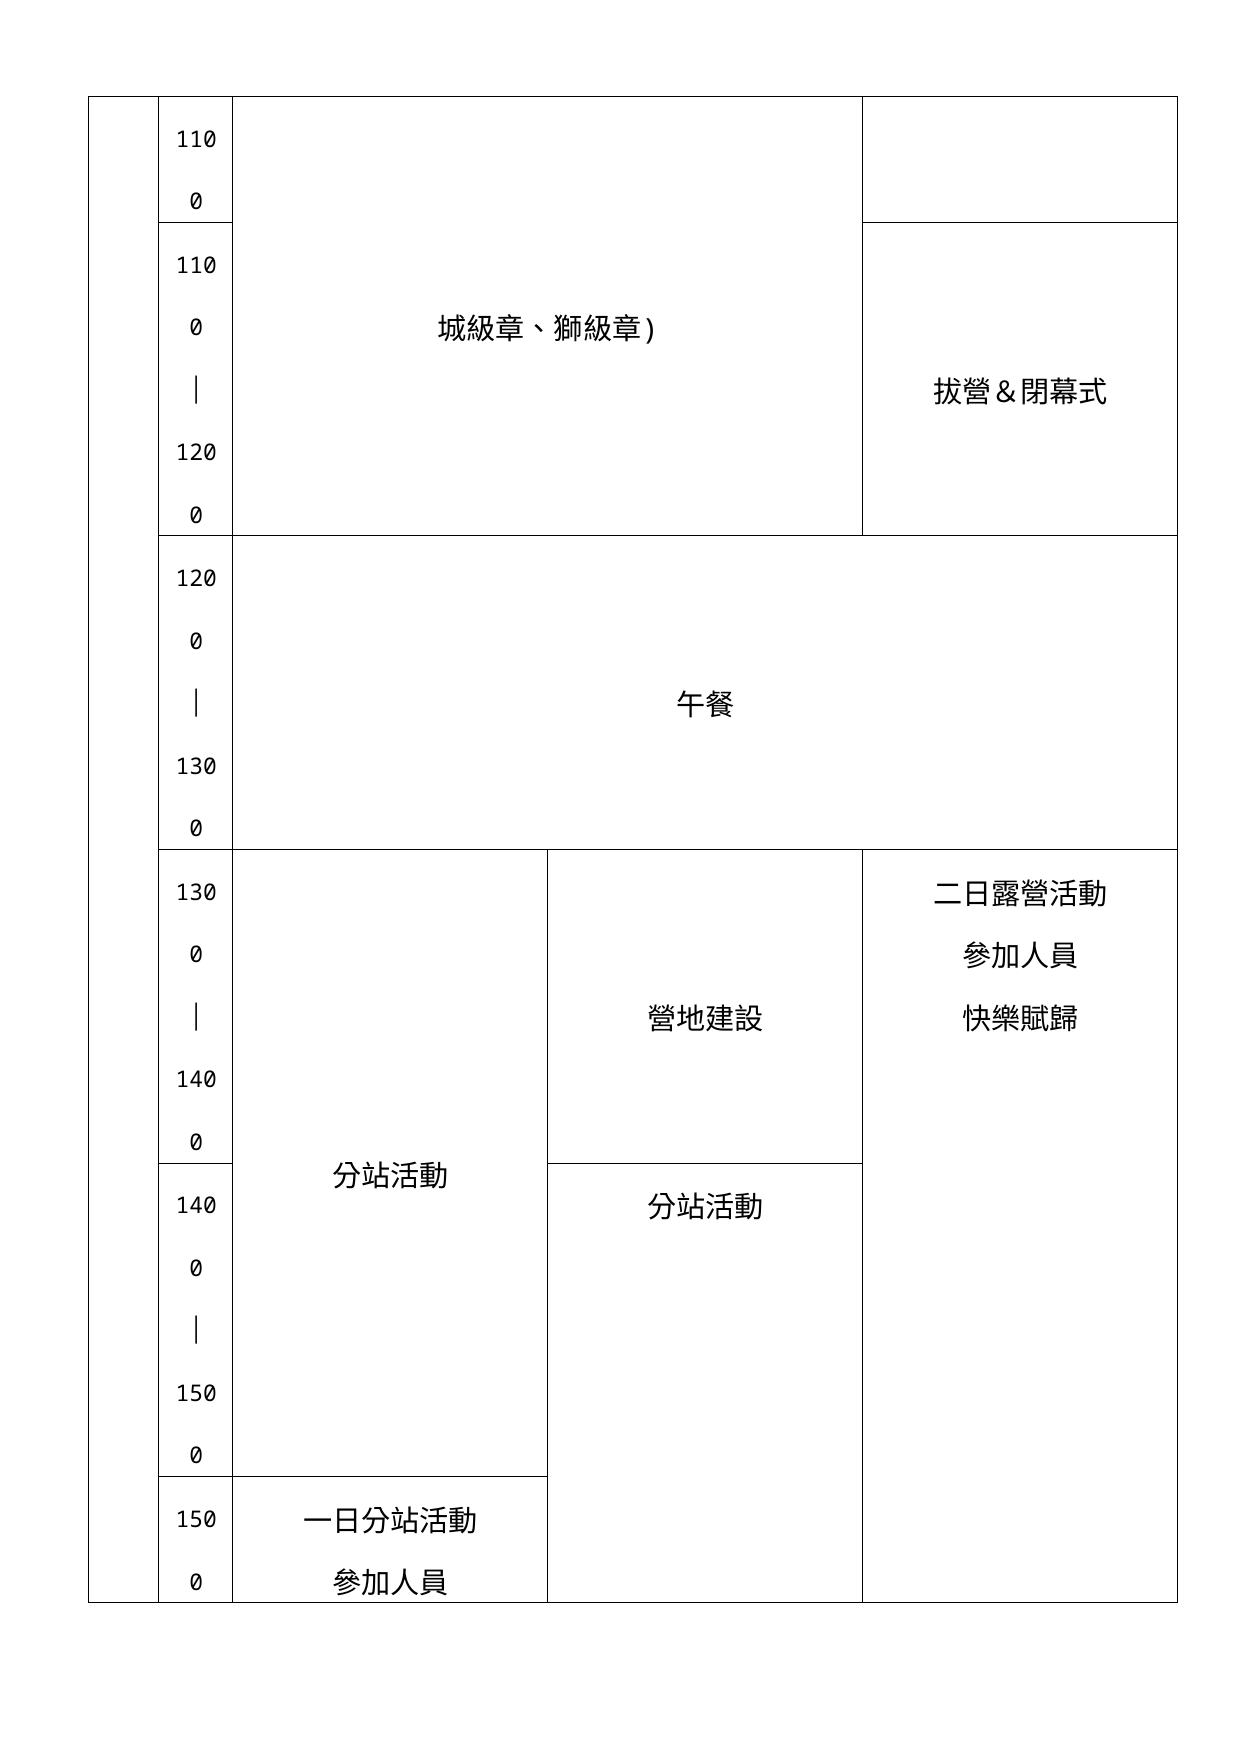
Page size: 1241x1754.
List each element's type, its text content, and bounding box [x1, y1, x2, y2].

table_cell 1500 [159, 1477, 232, 1602]
table_cell 二日露營活動 參加人員 快樂賦歸 [863, 850, 1177, 1602]
table_cell 1300 │ 1400 [159, 850, 232, 1162]
table_cell [863, 97, 1177, 222]
table_cell 1100 [159, 97, 232, 222]
table_cell 分站活動 [548, 1164, 862, 1602]
table_cell 1200 │ 1300 [159, 536, 232, 849]
table_cell [89, 97, 158, 1602]
table_cell 一日分站活動 參加人員 [233, 1477, 547, 1602]
table_cell 城級章、獅級章) [233, 97, 862, 535]
table_cell 1400 │ 1500 [159, 1164, 232, 1476]
table_cell 拔營＆閉幕式 [863, 223, 1177, 535]
table_cell 營地建設 [548, 850, 862, 1162]
table_cell 1100 │ 1200 [159, 223, 232, 535]
table_cell 午餐 [233, 536, 1177, 849]
table_cell 分站活動 [233, 850, 547, 1476]
